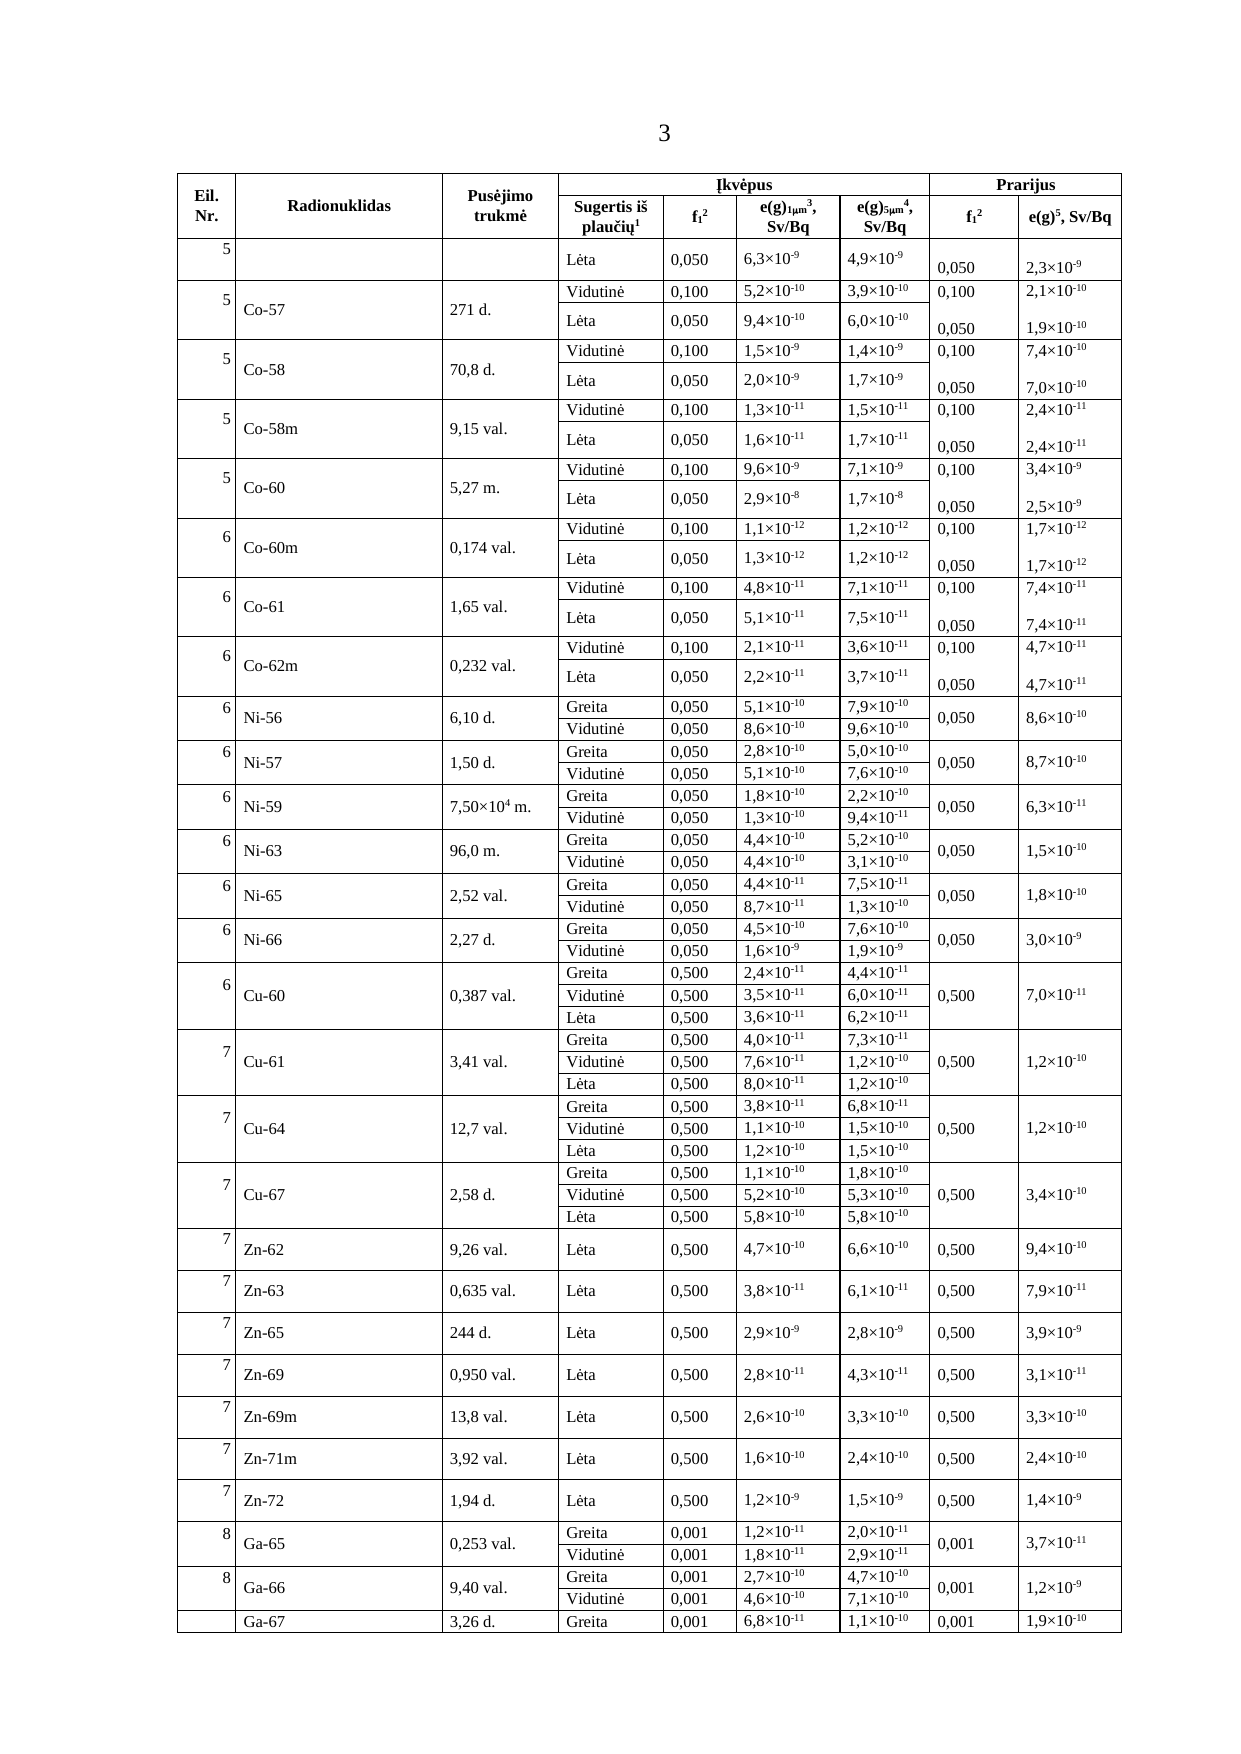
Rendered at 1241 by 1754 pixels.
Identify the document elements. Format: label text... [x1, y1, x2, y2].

table_cell 3,1×10-10 [841, 852, 929, 873]
table_cell 3,41 val. [443, 1030, 558, 1095]
table_cell 0,500 [664, 1052, 736, 1073]
table_cell 0,050 [664, 830, 736, 851]
table_cell 1,1×10-12 [737, 519, 839, 540]
table_cell Ni-63 [236, 830, 442, 873]
table_cell Vidutinė [559, 400, 663, 421]
table_cell 1,3×10-10 [841, 896, 929, 917]
table_cell 0,050 [664, 941, 736, 962]
table_cell 0,100 0,050 [930, 459, 1018, 517]
table_cell 1,5×10-10 [841, 1140, 929, 1162]
table_cell 0,500 [664, 1096, 736, 1117]
table_cell 76. [178, 1355, 235, 1396]
table_cell 7,3×10-11 [841, 1030, 929, 1051]
table_cell 2,1×10-11 [737, 637, 839, 658]
table_cell 4,8×10-11 [737, 578, 839, 599]
table_cell 6,3×10-9 [737, 239, 839, 280]
table_cell 12,7 val. [443, 1096, 558, 1162]
table_cell 72. [178, 1163, 235, 1228]
table_cell 271 d. [443, 281, 558, 339]
table_cell 0,232 val. [443, 637, 558, 696]
table_cell Lėta [559, 303, 663, 339]
table_cell 0,050 [664, 763, 736, 784]
table_cell 2,4×10-11 2,4×10-11 [1019, 400, 1121, 458]
table_cell 4,7×10-10 [841, 1567, 929, 1588]
table_cell 0,500 [930, 1355, 1018, 1396]
table_cell 7,6×10-10 [841, 763, 929, 784]
table_cell 9,6×10-10 [841, 719, 929, 740]
table_cell 3,7×10-11 [1019, 1522, 1121, 1566]
table_cell 4,7×10-10 [737, 1229, 839, 1270]
table_cell 3,6×10-11 [841, 637, 929, 658]
table_header Prarijus [930, 174, 1121, 195]
table_cell 8,7×10-11 [737, 896, 839, 917]
table_cell 1,2×10-12 [841, 519, 929, 540]
table_cell 4,3×10-11 [841, 1355, 929, 1396]
table_cell Ga-66 [236, 1567, 442, 1610]
table_cell 8,0×10-11 [737, 1074, 839, 1095]
table_cell 1,8×10-11 [737, 1545, 839, 1566]
table_cell 0,050 [664, 541, 736, 577]
table_cell 0,050 [930, 239, 1018, 280]
table_cell 77. [178, 1397, 235, 1437]
table_cell Vidutinė [559, 808, 663, 829]
table_cell 7,5×10-11 [841, 874, 929, 895]
table_cell Vidutinė [559, 941, 663, 962]
table_cell 2,4×10-10 [841, 1439, 929, 1479]
table_cell 1,6×10-11 [737, 422, 839, 458]
table_cell 9,4×10-11 [841, 808, 929, 829]
table_cell 66. [178, 830, 235, 873]
table_cell 9,15 val. [443, 400, 558, 458]
table_cell Lėta [559, 1207, 663, 1228]
table_cell Greita [559, 785, 663, 807]
table_cell 0,500 [930, 1271, 1018, 1312]
table_cell 3,8×10-11 [737, 1096, 839, 1117]
table_cell Zn-63 [236, 1271, 442, 1312]
table_cell Cu-67 [236, 1163, 442, 1228]
table_cell Co-57 [236, 281, 442, 339]
table_cell Vidutinė [559, 763, 663, 784]
table_cell 0,050 [664, 808, 736, 829]
table_cell 0,050 [664, 874, 736, 895]
table_cell Co-60 [236, 459, 442, 517]
table_cell 3,1×10-11 [1019, 1355, 1121, 1396]
table_cell 1,2×10-9 [737, 1480, 839, 1521]
table_cell 0,050 [664, 481, 736, 517]
table_cell [443, 239, 558, 280]
table_cell 0,050 [930, 741, 1018, 784]
table_cell 0,050 [664, 697, 736, 718]
table_cell 61. [178, 578, 235, 636]
table_cell 1,2×10-12 [841, 541, 929, 577]
table_cell 1,7×10-8 [841, 481, 929, 517]
table_cell 2,8×10-9 [841, 1313, 929, 1354]
table_cell Lėta [559, 1140, 663, 1162]
table_cell 3,6×10-11 [737, 1007, 839, 1028]
table_cell 1,8×10-10 [737, 785, 839, 807]
table_cell Ni-59 [236, 785, 442, 829]
table_cell Vidutinė [559, 719, 663, 740]
table_cell Lėta [559, 1439, 663, 1479]
table_cell Lėta [559, 1480, 663, 1521]
table_cell 3,4×10-10 [1019, 1163, 1121, 1228]
table_cell 2,0×10-9 [737, 363, 839, 399]
table_cell 1,94 d. [443, 1480, 558, 1521]
table_cell 2,3×10-9 [1019, 239, 1121, 280]
table_cell 2,4×10-10 [1019, 1439, 1121, 1479]
table_cell 0,500 [930, 1397, 1018, 1437]
table_cell 0,100 0,050 [930, 578, 1018, 636]
table_cell 5,1×10-10 [737, 697, 839, 718]
table_cell 0,050 [664, 303, 736, 339]
table_cell Vidutinė [559, 1052, 663, 1073]
table_cell Vidutinė [559, 985, 663, 1006]
table_cell 0,635 val. [443, 1271, 558, 1312]
table_cell 1,2×10-10 [1019, 1096, 1121, 1162]
table_cell 1,1×10-10 [737, 1118, 839, 1139]
table_cell Lėta [559, 1007, 663, 1028]
table_cell 0,050 [664, 600, 736, 636]
table_cell 55. [178, 239, 235, 280]
table_cell 0,050 [664, 239, 736, 280]
table_cell 1,6×10-9 [737, 941, 839, 962]
table_cell Greita [559, 1611, 663, 1632]
table_cell 4,4×10-11 [737, 874, 839, 895]
table_cell Lėta [559, 239, 663, 280]
table_cell 244 d. [443, 1313, 558, 1354]
table_cell 9,26 val. [443, 1229, 558, 1270]
table_cell 6,10 d. [443, 697, 558, 740]
table_cell 0,001 [930, 1522, 1018, 1566]
table_cell 7,4×10-10 7,0×10-10 [1019, 340, 1121, 399]
table_cell 67. [178, 874, 235, 917]
table_cell 2,52 val. [443, 874, 558, 917]
table_cell 1,5×10-10 [1019, 830, 1121, 873]
table_cell Vidutinė [559, 459, 663, 480]
table_cell Vidutinė [559, 1185, 663, 1206]
table_cell 80. [178, 1522, 235, 1566]
table_cell Ga-65 [236, 1522, 442, 1566]
table_cell 4,0×10-11 [737, 1030, 839, 1051]
table_cell 7,1×10-9 [841, 459, 929, 480]
table_cell 0,500 [664, 1207, 736, 1228]
table_cell 2,9×10-11 [841, 1545, 929, 1566]
table_cell 4,6×10-10 [737, 1589, 839, 1610]
table_cell 3,9×10-10 [841, 281, 929, 302]
table_cell 4,4×10-10 [737, 830, 839, 851]
table_cell 6,0×10-11 [841, 985, 929, 1006]
table_cell 1,65 val. [443, 578, 558, 636]
table_cell 79. [178, 1480, 235, 1521]
table_cell 0,050 [664, 422, 736, 458]
table_cell 0,500 [664, 985, 736, 1006]
table_cell 58. [178, 400, 235, 458]
table_cell 2,8×10-11 [737, 1355, 839, 1396]
table_cell Zn-72 [236, 1480, 442, 1521]
table_cell 2,1×10-10 1,9×10-10 [1019, 281, 1121, 339]
table_cell 1,1×10-10 [737, 1163, 839, 1184]
table_cell 1,2×10-10 [841, 1074, 929, 1095]
table_cell Co-62m [236, 637, 442, 696]
table_cell Vidutinė [559, 578, 663, 599]
table_cell 3,0×10-9 [1019, 919, 1121, 962]
table_cell 2,8×10-10 [737, 741, 839, 762]
table_cell 1,5×10-9 [737, 340, 839, 362]
table_cell 0,500 [664, 1355, 736, 1396]
table_cell 71. [178, 1096, 235, 1162]
table_cell 0,500 [664, 1480, 736, 1521]
table_cell 7,6×10-10 [841, 919, 929, 940]
table_cell 0,500 [664, 1229, 736, 1270]
table_cell 0,100 0,050 [930, 340, 1018, 399]
table_cell 3,92 val. [443, 1439, 558, 1479]
table_cell 0,100 [664, 281, 736, 302]
table_cell Lėta [559, 422, 663, 458]
table_cell 6,8×10-11 [737, 1611, 839, 1632]
table_cell 8,6×10-10 [1019, 697, 1121, 740]
table_cell 13,8 val. [443, 1397, 558, 1437]
table_cell 9,40 val. [443, 1567, 558, 1610]
table_cell 2,2×10-11 [737, 660, 839, 696]
table_cell 1,3×10-12 [737, 541, 839, 577]
table_cell 0,050 [930, 830, 1018, 873]
table_cell 0,500 [664, 1397, 736, 1437]
table_cell [236, 239, 442, 280]
table_cell 1,2×10-10 [737, 1140, 839, 1162]
table_cell 74. [178, 1271, 235, 1312]
table_cell 65. [178, 785, 235, 829]
table_cell Greita [559, 1096, 663, 1117]
table_cell 5,8×10-10 [841, 1207, 929, 1228]
table_cell 64. [178, 741, 235, 784]
table_cell 0,100 [664, 400, 736, 421]
table_cell 6,6×10-10 [841, 1229, 929, 1270]
table_cell 1,5×10-9 [841, 1480, 929, 1521]
table_cell 0,174 val. [443, 519, 558, 577]
table_cell 0,050 [664, 852, 736, 873]
table_cell 1,50 d. [443, 741, 558, 784]
table_cell 6,2×10-11 [841, 1007, 929, 1028]
table_cell 0,500 [664, 963, 736, 984]
table_cell 96,0 m. [443, 830, 558, 873]
table_cell 0,500 [664, 1118, 736, 1139]
table_cell Zn-69 [236, 1355, 442, 1396]
table_cell 1,7×10-9 [841, 363, 929, 399]
table_cell 5,3×10-10 [841, 1185, 929, 1206]
table_cell 0,001 [664, 1611, 736, 1632]
table_cell 1,4×10-9 [1019, 1480, 1121, 1521]
table_cell 6,1×10-11 [841, 1271, 929, 1312]
table_cell 0,500 [930, 1439, 1018, 1479]
table_cell 0,500 [930, 1229, 1018, 1270]
table_cell Vidutinė [559, 637, 663, 658]
table_cell 9,4×10-10 [737, 303, 839, 339]
table_cell 59. [178, 459, 235, 517]
table_cell 0,500 [664, 1074, 736, 1095]
table_cell Greita [559, 963, 663, 984]
table_cell Vidutinė [559, 519, 663, 540]
table_cell Lėta [559, 1074, 663, 1095]
table_cell Greita [559, 919, 663, 940]
table_cell 6,0×10-10 [841, 303, 929, 339]
table_cell 7,5×10-11 [841, 600, 929, 636]
table_cell 0,500 [664, 1030, 736, 1051]
table_header Įkvėpus [559, 174, 929, 195]
table_cell 2,6×10-10 [737, 1397, 839, 1437]
table_cell 7,1×10-11 [841, 578, 929, 599]
table_cell 3,5×10-11 [737, 985, 839, 1006]
table_cell Lėta [559, 1229, 663, 1270]
table_cell 0,100 0,050 [930, 519, 1018, 577]
table_cell 0,100 [664, 578, 736, 599]
table_cell Greita [559, 1163, 663, 1184]
table_cell Lėta [559, 660, 663, 696]
table_cell Greita [559, 697, 663, 718]
table_cell 0,050 [664, 785, 736, 807]
table_cell 2,27 d. [443, 919, 558, 962]
table_cell 4,7×10-11 4,7×10-11 [1019, 637, 1121, 696]
table_cell 2,4×10-11 [737, 963, 839, 984]
table_cell 0,100 [664, 459, 736, 480]
table_cell 8,6×10-10 [737, 719, 839, 740]
table_cell Ni-66 [236, 919, 442, 962]
table_cell Lėta [559, 1397, 663, 1437]
table_cell Greita [559, 741, 663, 762]
table_cell 2,58 d. [443, 1163, 558, 1228]
table_cell 5,27 m. [443, 459, 558, 517]
table_cell 1,3×10-10 [737, 808, 839, 829]
table_cell 57. [178, 340, 235, 399]
table_cell Lėta [559, 481, 663, 517]
table_cell 2,0×10-11 [841, 1522, 929, 1543]
table_cell 8,7×10-10 [1019, 741, 1121, 784]
table_cell 1,2×10-10 [841, 1052, 929, 1073]
table_cell 5,2×10-10 [841, 830, 929, 851]
table_cell 0,001 [930, 1611, 1018, 1632]
table_cell Vidutinė [559, 1589, 663, 1610]
table_cell 3,4×10-9 2,5×10-9 [1019, 459, 1121, 517]
table_cell Greita [559, 1567, 663, 1588]
table_cell 1,6×10-10 [737, 1439, 839, 1479]
table_cell 73. [178, 1229, 235, 1270]
table_cell 4,5×10-10 [737, 919, 839, 940]
table_cell 7,6×10-11 [737, 1052, 839, 1073]
table_cell 78. [178, 1439, 235, 1479]
table_cell 7,1×10-10 [841, 1589, 929, 1610]
table_cell 82. [178, 1611, 235, 1632]
table_cell 4,9×10-9 [841, 239, 929, 280]
table_cell 1,5×10-10 [841, 1118, 929, 1139]
table_cell 0,500 [664, 1439, 736, 1479]
table_cell 5,8×10-10 [737, 1207, 839, 1228]
table_cell 68. [178, 919, 235, 962]
table_cell 0,100 [664, 637, 736, 658]
table_cell Zn-62 [236, 1229, 442, 1270]
table_cell 0,100 [664, 340, 736, 362]
table_cell 1,1×10-10 [841, 1611, 929, 1632]
table_cell 0,950 val. [443, 1355, 558, 1396]
table_cell Vidutinė [559, 1118, 663, 1139]
table_cell 6,3×10-11 [1019, 785, 1121, 829]
table_cell 2,9×10-8 [737, 481, 839, 517]
table_cell 0,500 [930, 1096, 1018, 1162]
table_cell 2,9×10-9 [737, 1313, 839, 1354]
table_cell e(g)5, Sv/Bq [1019, 196, 1121, 238]
table_cell 75. [178, 1313, 235, 1354]
table_cell 69. [178, 963, 235, 1028]
table_cell 5,1×10-11 [737, 600, 839, 636]
table_cell Greita [559, 830, 663, 851]
table_cell Lėta [559, 600, 663, 636]
table_cell 0,100 0,050 [930, 637, 1018, 696]
table_cell 0,500 [930, 963, 1018, 1028]
table_cell Co-58 [236, 340, 442, 399]
table_cell Sugertis iš plaučių1 [559, 196, 663, 238]
table_cell 7,4×10-11 7,4×10-11 [1019, 578, 1121, 636]
table_cell Vidutinė [559, 1545, 663, 1566]
table_cell Lėta [559, 1355, 663, 1396]
table_cell 0,050 [664, 719, 736, 740]
table_cell 1,2×10-11 [737, 1522, 839, 1543]
table_cell 1,3×10-11 [737, 400, 839, 421]
table_cell 0,500 [664, 1007, 736, 1028]
table_cell Lėta [559, 541, 663, 577]
table_cell e(g)1mm3, Sv/Bq [737, 196, 839, 238]
table_cell Ni-56 [236, 697, 442, 740]
table_cell 0,100 0,050 [930, 281, 1018, 339]
table_cell 70,8 d. [443, 340, 558, 399]
table_cell 0,001 [664, 1589, 736, 1610]
table_cell Cu-64 [236, 1096, 442, 1162]
table_cell 0,100 [664, 519, 736, 540]
table_cell 0,050 [930, 919, 1018, 962]
table_cell e(g)5mm4, Sv/Bq [841, 196, 929, 238]
table_cell 0,500 [664, 1140, 736, 1162]
table_cell 60. [178, 519, 235, 577]
table_cell 5,0×10-10 [841, 741, 929, 762]
table_cell Vidutinė [559, 340, 663, 362]
table_cell 0,500 [930, 1313, 1018, 1354]
table_cell Greita [559, 1030, 663, 1051]
table_cell 0,050 [664, 741, 736, 762]
table_cell 9,6×10-9 [737, 459, 839, 480]
table_cell Vidutinė [559, 852, 663, 873]
table_cell 2,7×10-10 [737, 1567, 839, 1588]
table_header Pusėjimo trukmė [443, 174, 558, 238]
table_cell Lėta [559, 363, 663, 399]
table_cell 7,9×10-10 [841, 697, 929, 718]
table_cell Zn-69m [236, 1397, 442, 1437]
table_cell Zn-65 [236, 1313, 442, 1354]
table_cell 0,500 [930, 1480, 1018, 1521]
table_cell Ni-65 [236, 874, 442, 917]
table_cell 3,8×10-11 [737, 1271, 839, 1312]
table_cell 9,4×10-10 [1019, 1229, 1121, 1270]
table_header Eil. Nr. [178, 174, 235, 238]
table_cell 0,050 [664, 896, 736, 917]
table_cell Co-61 [236, 578, 442, 636]
table_cell 81. [178, 1567, 235, 1610]
table_cell 1,9×10-9 [841, 941, 929, 962]
table_cell 0,050 [664, 919, 736, 940]
table_cell 0,500 [664, 1163, 736, 1184]
table_cell 3,3×10-10 [1019, 1397, 1121, 1437]
table_cell 2,2×10-10 [841, 785, 929, 807]
table_cell 0,500 [930, 1163, 1018, 1228]
table_cell Co-58m [236, 400, 442, 458]
table_cell f12 [930, 196, 1018, 238]
table_cell Vidutinė [559, 281, 663, 302]
table_cell 1,9×10-10 [1019, 1611, 1121, 1632]
table_cell Lėta [559, 1271, 663, 1312]
table_cell 7,50×104 m. [443, 785, 558, 829]
table_cell 0,100 0,050 [930, 400, 1018, 458]
table_cell 3,7×10-11 [841, 660, 929, 696]
table_cell 1,2×10-9 [1019, 1567, 1121, 1610]
table_cell 7,0×10-11 [1019, 963, 1121, 1028]
table_cell 0,050 [664, 363, 736, 399]
table_cell 5,2×10-10 [737, 281, 839, 302]
table_cell Lėta [559, 1313, 663, 1354]
table_cell 1,8×10-10 [1019, 874, 1121, 917]
table_cell Cu-61 [236, 1030, 442, 1095]
table_cell 0,050 [930, 785, 1018, 829]
table_cell 0,001 [664, 1567, 736, 1588]
table_cell 56. [178, 281, 235, 339]
table_cell 0,001 [930, 1567, 1018, 1610]
table_cell Vidutinė [559, 896, 663, 917]
table_cell Co-60m [236, 519, 442, 577]
table_cell 0,500 [664, 1271, 736, 1312]
table_cell Greita [559, 1522, 663, 1543]
table_cell 70. [178, 1030, 235, 1095]
table_cell 1,4×10-9 [841, 340, 929, 362]
table_cell 4,4×10-10 [737, 852, 839, 873]
table_cell 0,001 [664, 1522, 736, 1543]
table_cell 63. [178, 697, 235, 740]
table_cell Ni-57 [236, 741, 442, 784]
table_cell 5,1×10-10 [737, 763, 839, 784]
table_cell 3,26 d. [443, 1611, 558, 1632]
table_cell 0,500 [930, 1030, 1018, 1095]
table_cell 0,050 [930, 697, 1018, 740]
table_cell f12 [664, 196, 736, 238]
table_cell 0,500 [664, 1185, 736, 1206]
table_cell 0,050 [930, 874, 1018, 917]
table_cell 0,001 [664, 1545, 736, 1566]
table_cell Cu-60 [236, 963, 442, 1028]
table_cell 3,3×10-10 [841, 1397, 929, 1437]
table_cell 1,5×10-11 [841, 400, 929, 421]
table_cell 0,253 val. [443, 1522, 558, 1566]
table_header Radionuklidas [236, 174, 442, 238]
table_cell 1,7×10-12 1,7×10-12 [1019, 519, 1121, 577]
table_cell 7,9×10-11 [1019, 1271, 1121, 1312]
table_cell 62. [178, 637, 235, 696]
table_cell 6,8×10-11 [841, 1096, 929, 1117]
table_cell 4,4×10-11 [841, 963, 929, 984]
table_cell 1,2×10-10 [1019, 1030, 1121, 1095]
table_cell 0,387 val. [443, 963, 558, 1028]
table_cell 3,9×10-9 [1019, 1313, 1121, 1354]
table_cell 0,500 [664, 1313, 736, 1354]
table_cell Zn-71m [236, 1439, 442, 1479]
table_cell 1,7×10-11 [841, 422, 929, 458]
table_cell Greita [559, 874, 663, 895]
table_cell 5,2×10-10 [737, 1185, 839, 1206]
table_cell 0,050 [664, 660, 736, 696]
table_cell Ga-67 [236, 1611, 442, 1632]
table_cell 1,8×10-10 [841, 1163, 929, 1184]
